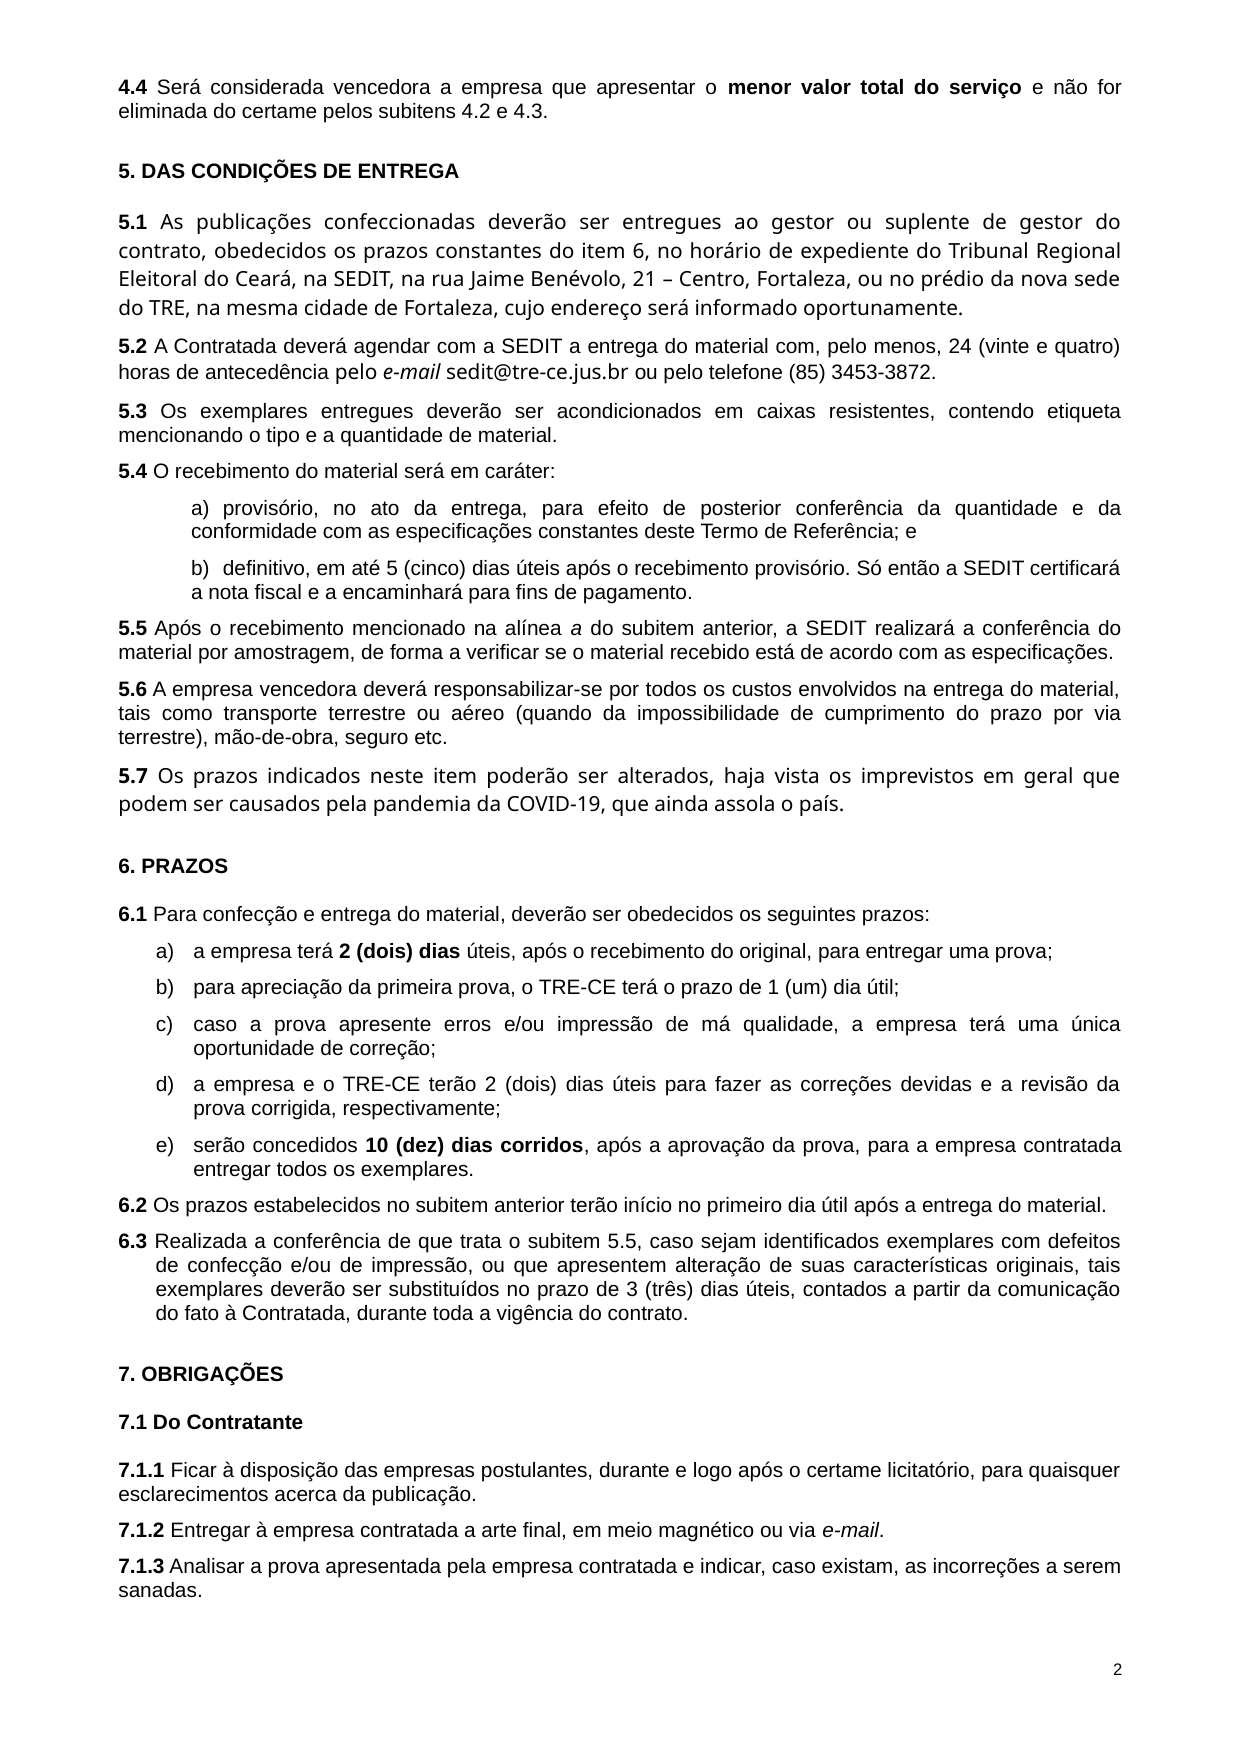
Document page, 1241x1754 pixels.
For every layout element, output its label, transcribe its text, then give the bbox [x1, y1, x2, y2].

text 4.4 Será considerada vencedora a empresa que apresentar o menor valor total do serviço e não for eliminada do certame pelos subitens 4.2 e 4.3. [118, 75, 1122, 123]
text 7.1.3 Analisar a prova apresentada pela empresa contratada e indicar, caso existam, as incorreções a serem sanadas. [118, 1554, 1122, 1602]
list definitivo, em até 5 (cinco) dias úteis após o recebimento provisório. Só então a SEDIT certificará a nota fiscal e a encaminhará para fins de pagamento. [191, 556, 1122, 604]
text 5.3 Os exemplares entregues deverão ser acondicionados em caixas resistentes, contendo etiqueta mencionando o tipo e a quantidade de material. [118, 398, 1122, 446]
text 5.4 O recebimento do material será em caráter: [118, 459, 1122, 483]
text 7.1 Do Contratante [118, 1409, 1122, 1433]
text 7. OBRIGAÇÕES [118, 1362, 1122, 1386]
text 5.6 A empresa vencedora deverá responsabilizar-se por todos os custos envolvidos na entrega do material, tais como transporte terrestre ou aéreo (quando da impossibilidade de cumprimento do prazo por via terrestre), mão-de-obra, seguro etc. [118, 677, 1122, 748]
list a empresa e o TRE-CE terão 2 (dois) dias úteis para fazer as correções devidas e a revisão da prova corrigida, respectivamente; [156, 1072, 1122, 1120]
text 5.2 A Contratada deverá agendar com a SEDIT a entrega do material com, pelo menos, 24 (vinte e quatro) horas de antecedência pelo e-mail sedit@tre-ce.jus.br ou pelo telefone (85) 3453-3872. [118, 333, 1122, 386]
subtitle 6. PRAZOS [118, 854, 1122, 878]
list a empresa terá 2 (dois) dias úteis, após o recebimento do original, para entregar uma prova; [156, 939, 1122, 963]
list serão concedidos 10 (dez) dias corridos, após a aprovação da prova, para a empresa contratada entregar todos os exemplares. [156, 1132, 1122, 1180]
text 5. DAS CONDIÇÕES DE ENTREGA [118, 159, 1122, 183]
text 7.1.1 Ficar à disposição das empresas postulantes, durante e logo após o certame licitatório, para quaisquer esclarecimentos acerca da publicação. [118, 1457, 1122, 1505]
text 6.2 Os prazos estabelecidos no subitem anterior terão início no primeiro dia útil após a entrega do material. [118, 1193, 1122, 1217]
list para apreciação da primeira prova, o TRE-CE terá o prazo de 1 (um) dia útil; [156, 975, 1122, 999]
text 5.7 Os prazos indicados neste item poderão ser alterados, haja vista os imprevistos em geral que podem ser causados pela pandemia da COVID-19, que ainda assola o país. [118, 761, 1122, 818]
text 5.5 Após o recebimento mencionado na alínea a do subitem anterior, a SEDIT realizará a conferência do material por amostragem, de forma a verificar se o material recebido está de acordo com as especificações. [118, 616, 1122, 664]
text 7.1.2 Entregar à empresa contratada a arte final, em meio magnético ou via e-mail. [118, 1518, 1122, 1542]
text 6.1 Para confecção e entrega do material, deverão ser obedecidos os seguintes prazos: [118, 902, 1122, 926]
list provisório, no ato da entrega, para efeito de posterior conferência da quantidade e da conformidade com as especificações constantes deste Termo de Referência; e [191, 495, 1122, 543]
list caso a prova apresente erros e/ou impressão de má qualidade, a empresa terá uma única oportunidade de correção; [156, 1012, 1122, 1059]
text 5.1 As publicações confeccionadas deverão ser entregues ao gestor ou suplente de gestor do contrato, obedecidos os prazos constantes do item 6, no horário de expediente do Tribunal Regional Eleitoral do Ceará, na SEDIT, na rua Jaime Benévolo, 21 – Centro, Fortaleza, ou no prédio da nova sede do TRE, na mesma cidade de Fortaleza, cujo endereço será informado oportunamente. [118, 207, 1122, 321]
text 6.3 Realizada a conferência de que trata o subitem 5.5, caso sejam identificados exemplares com defeitos de confecção e/ou de impressão, ou que apresentem alteração de suas características originais, tais exemplares deverão ser substituídos no prazo de 3 (três) dias úteis, contados a partir da comunicação do fato à Contratada, durante toda a vigência do contrato. [118, 1229, 1122, 1325]
